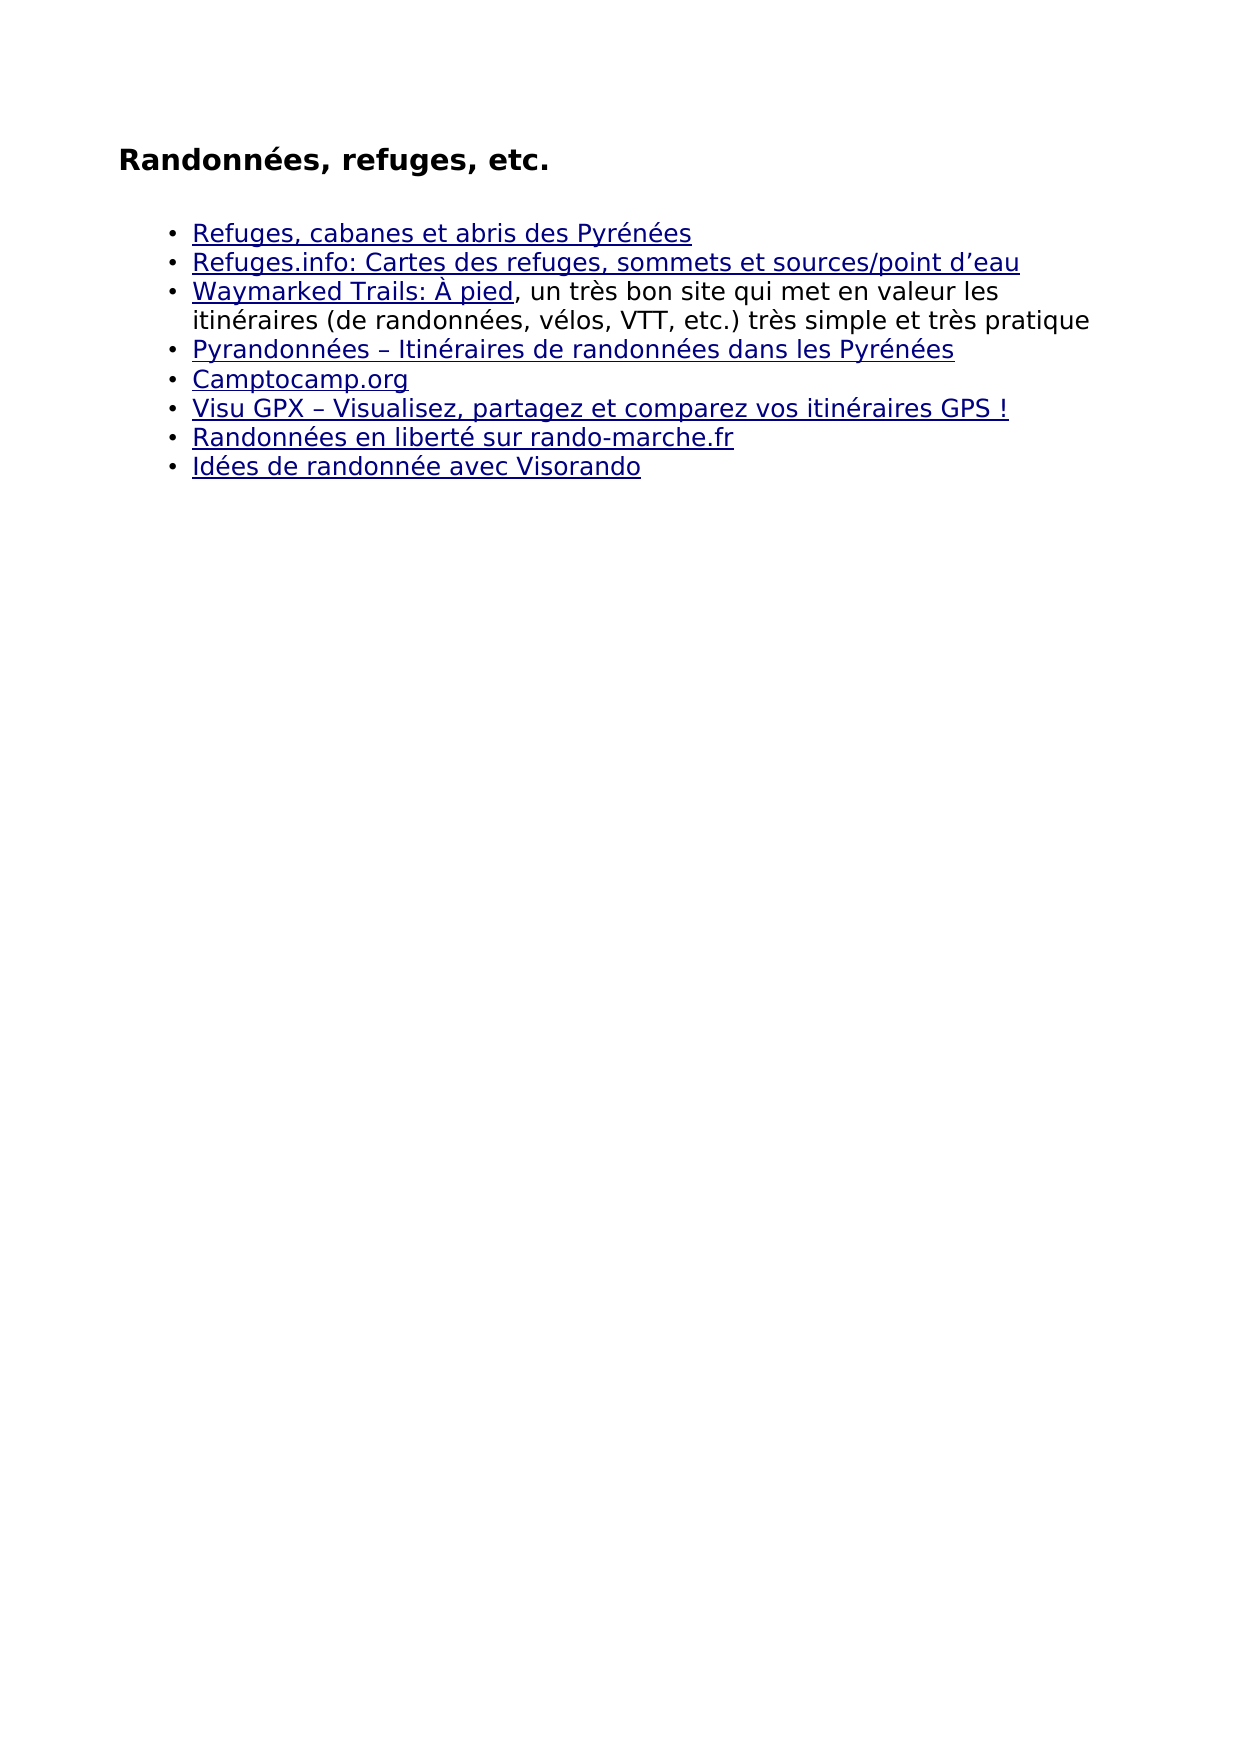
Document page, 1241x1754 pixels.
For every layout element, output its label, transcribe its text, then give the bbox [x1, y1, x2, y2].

list Camptocamp.org [177, 365, 1122, 394]
list Idées de randonnée avec Visorando [177, 452, 1122, 482]
list Waymarked Trails: À pied, un très bon site qui met en valeur les itinéraires (de randonnées, vélos, VTT, etc.) très simple et très pratique [177, 277, 1122, 336]
list Randonnées en liberté sur rando-marche.fr [177, 423, 1122, 452]
subtitle Randonnées, refuges, etc. [118, 143, 1122, 177]
list Pyrandonnées – Itinéraires de randonnées dans les Pyrénées [177, 336, 1122, 365]
list Visu GPX – Visualisez, partagez et comparez vos itinéraires GPS ! [177, 394, 1122, 423]
list Refuges.info: Cartes des refuges, sommets et sources/point d’eau [177, 248, 1122, 277]
list Refuges, cabanes et abris des Pyrénées [177, 219, 1122, 248]
